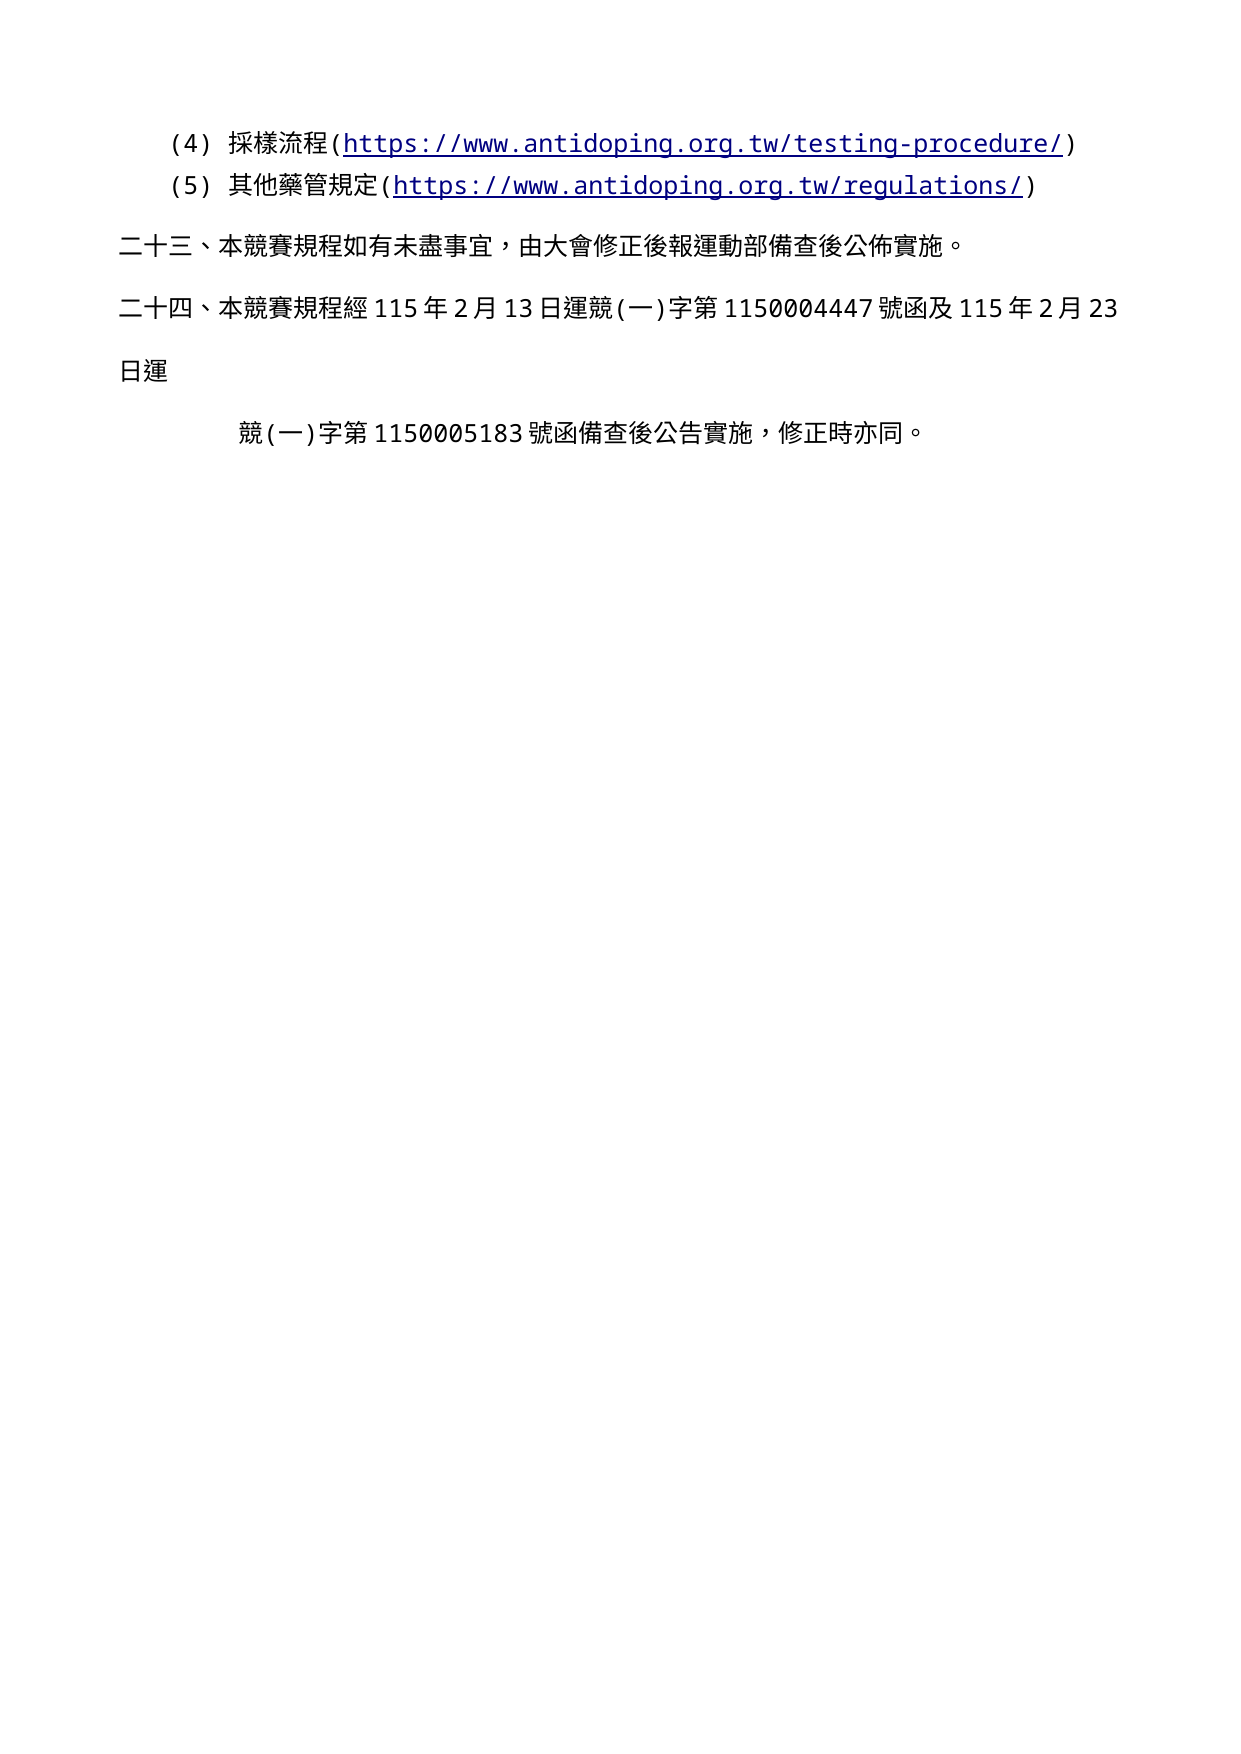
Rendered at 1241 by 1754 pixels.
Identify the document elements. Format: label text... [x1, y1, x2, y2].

text 二十四、本競賽規程經115年2月13日運競(一)字第1150004447號函及115年2月23日運 [118, 265, 1122, 390]
text 二十三、本競賽規程如有未盡事宜，由大會修正後報運動部備查後公佈實施。 [118, 203, 1122, 265]
text (5) 其他藥管規定(https://www.antidoping.org.tw/regulations/) [118, 161, 1122, 203]
text (4) 採樣流程(https://www.antidoping.org.tw/testing-procedure/) [118, 119, 1122, 161]
text 競(一)字第1150005183號函備查後公告實施，修正時亦同。 [118, 390, 1122, 453]
